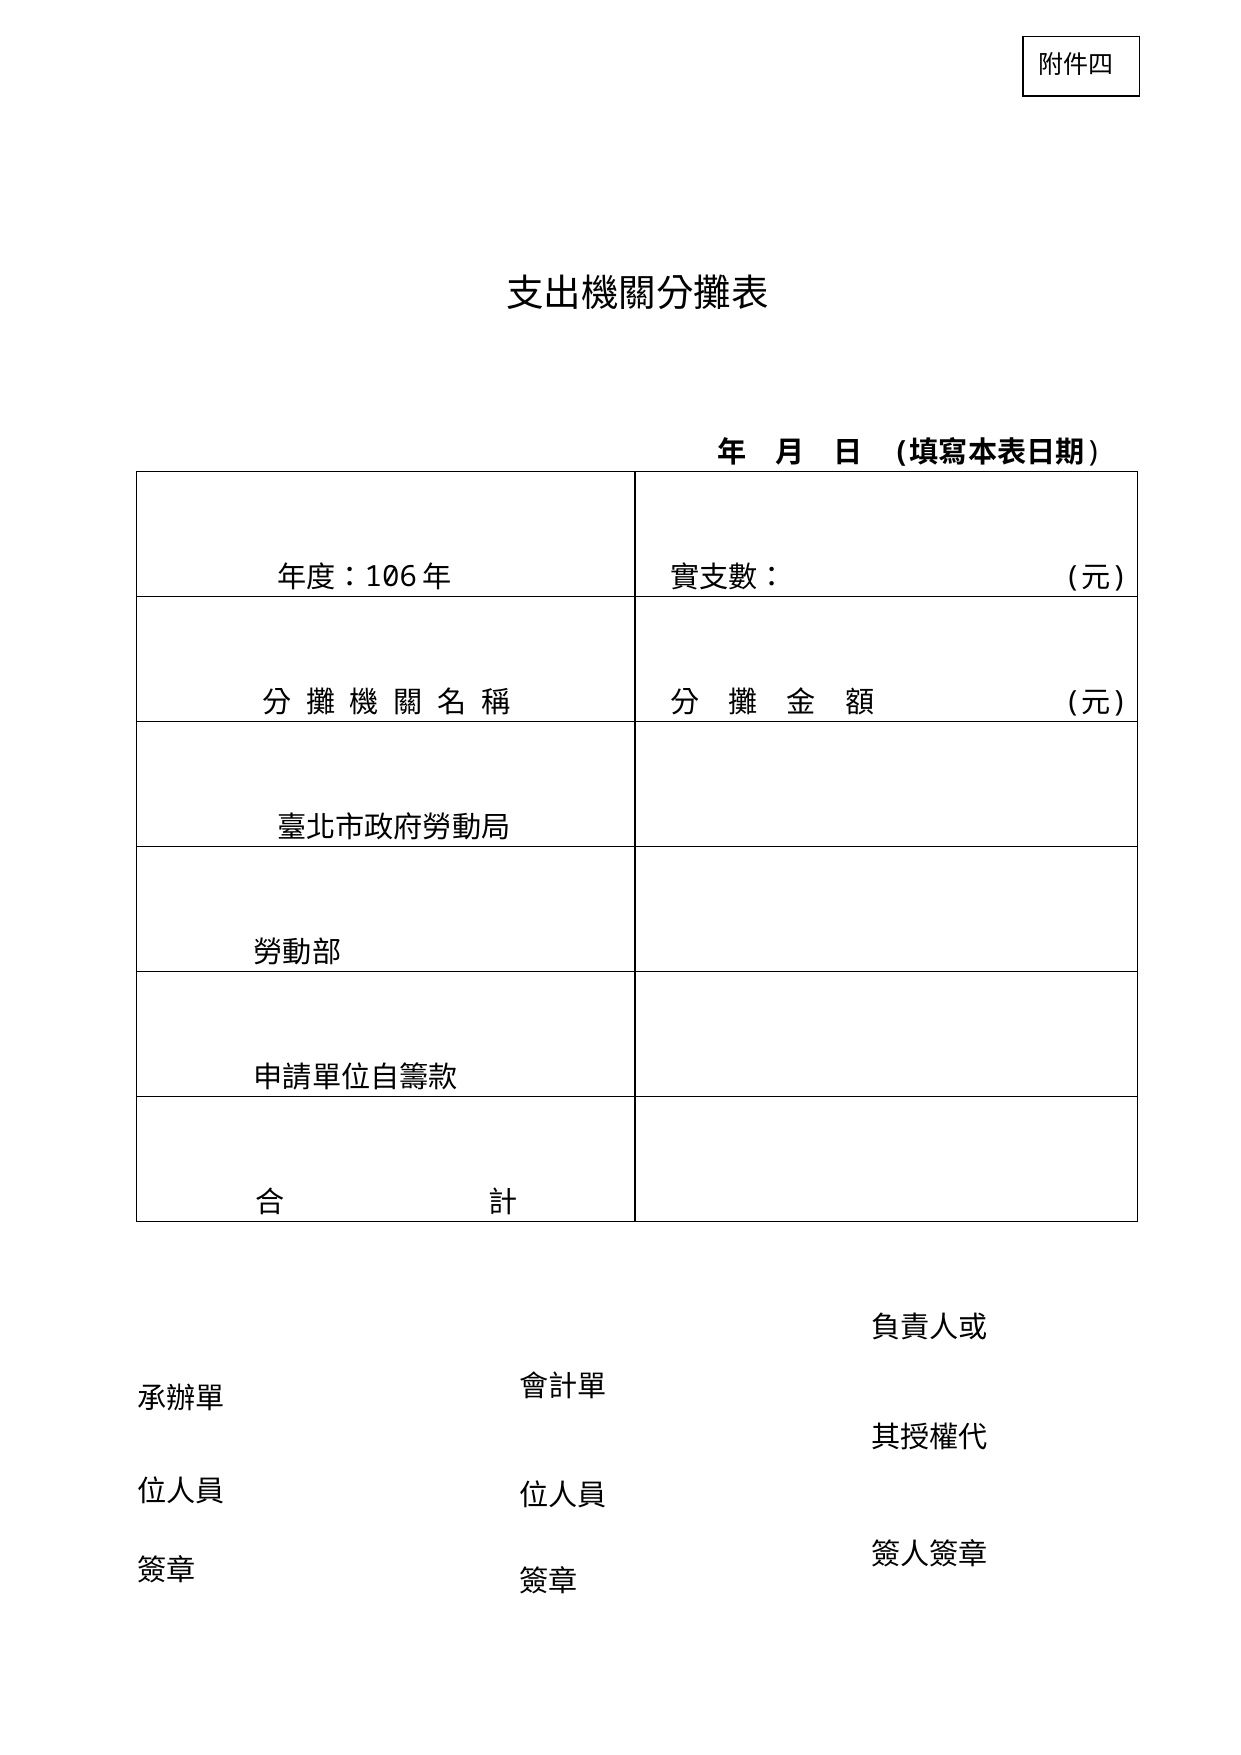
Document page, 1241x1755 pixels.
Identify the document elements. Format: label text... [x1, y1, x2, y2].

table_cell [636, 847, 1137, 971]
table_cell 承辦單 位人員 簽章 [137, 1222, 324, 1658]
table_cell 實支數： (元) [636, 472, 1137, 596]
table_cell [636, 972, 1137, 1096]
table_cell 負責人或 其授權代 簽人簽章 [871, 1222, 1137, 1658]
table_cell 合 計 [137, 1097, 634, 1221]
table_cell 申請單位自籌款 [137, 972, 634, 1096]
table_cell [636, 1097, 1137, 1221]
table_cell [680, 1222, 871, 1658]
table_header 支出機關分攤表 年 月 日 (填寫本表日期) [137, 158, 1137, 471]
table_cell [324, 1222, 512, 1658]
table_cell 年度：106年 [137, 472, 634, 596]
table_cell 臺北市政府勞動局 [137, 722, 634, 846]
table_cell 勞動部 [137, 847, 634, 971]
table_cell [636, 722, 1137, 846]
table_cell 會計單 位人員 簽章 [512, 1222, 680, 1658]
table_cell 分 攤 機 關 名 稱 [137, 597, 634, 721]
text 附件四 [1039, 45, 1124, 81]
table_cell 分 攤 金 額 (元) [636, 597, 1137, 721]
